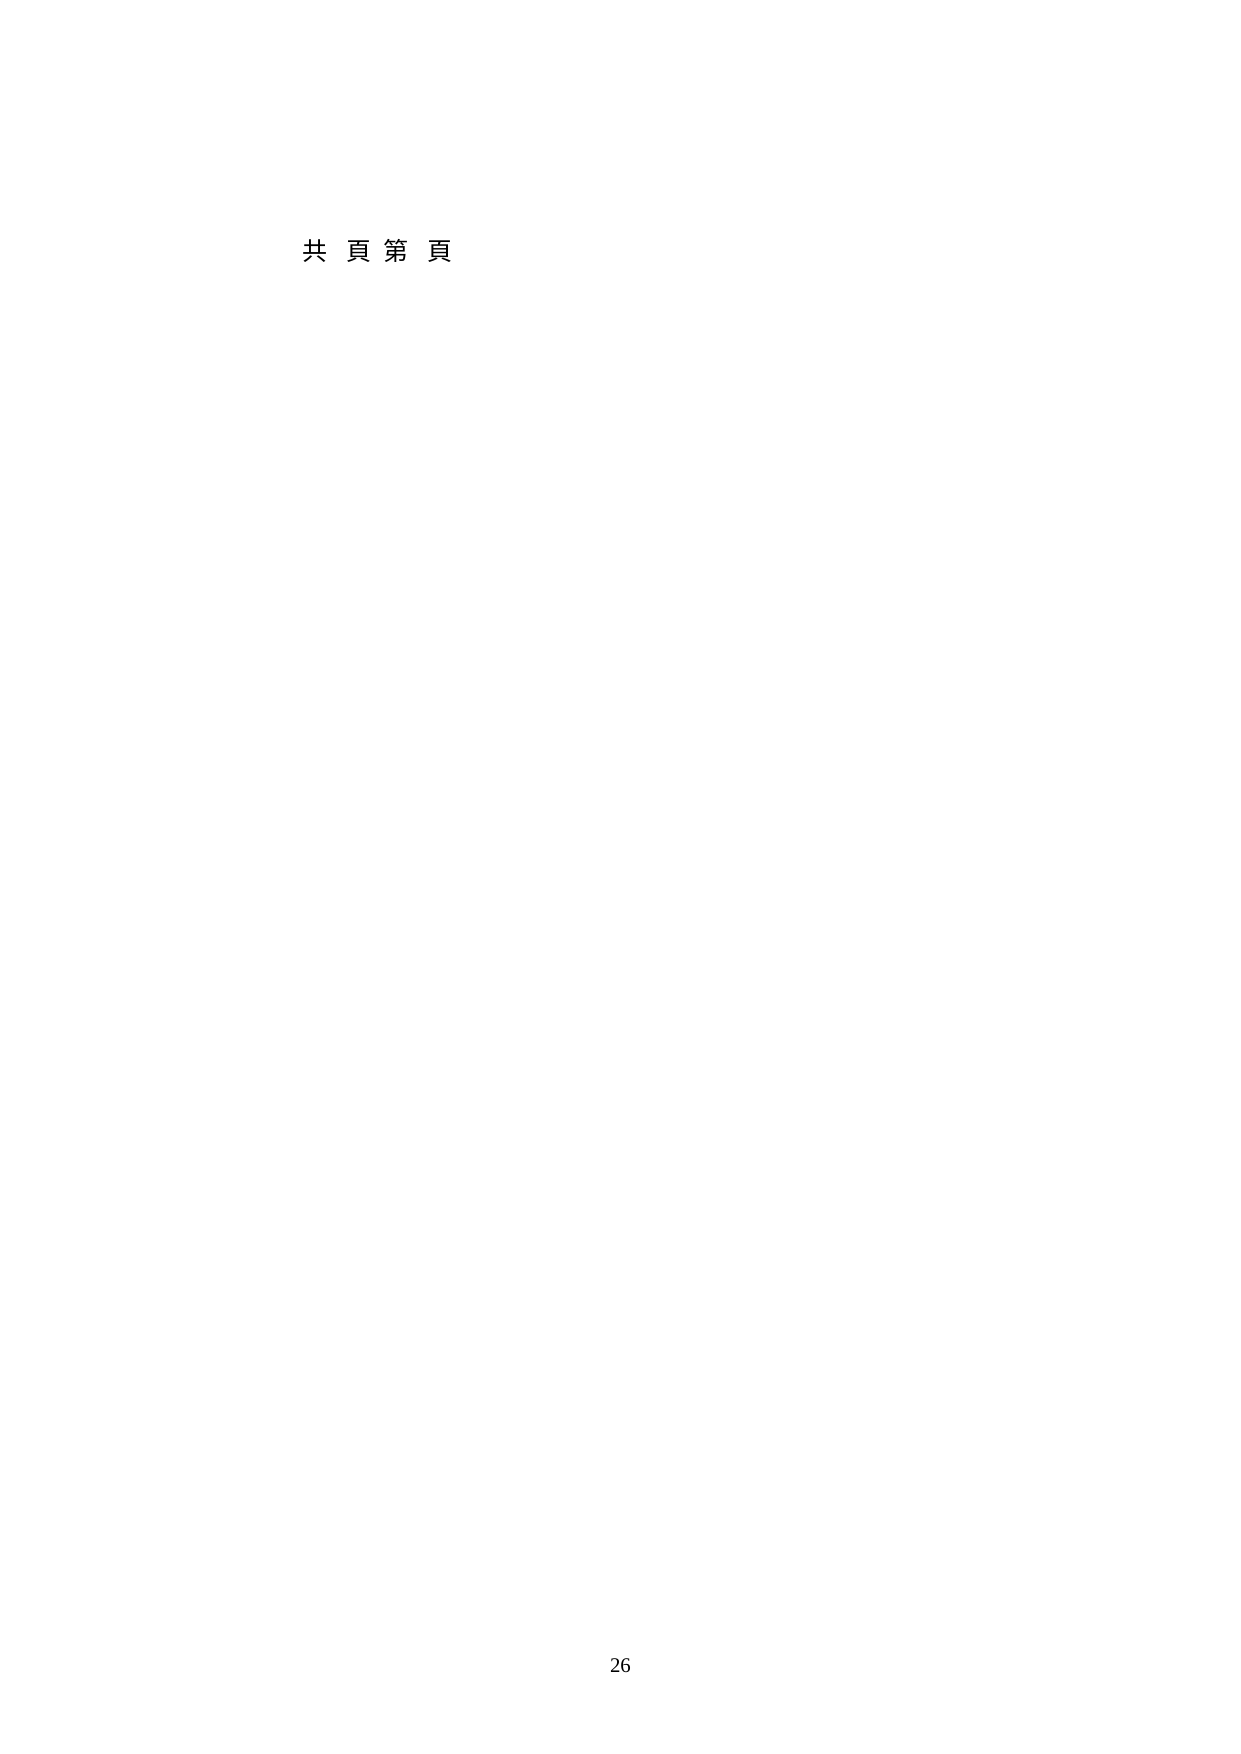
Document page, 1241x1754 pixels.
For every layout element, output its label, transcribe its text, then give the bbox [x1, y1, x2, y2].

text 共 頁 第 頁 [102, 208, 1141, 270]
